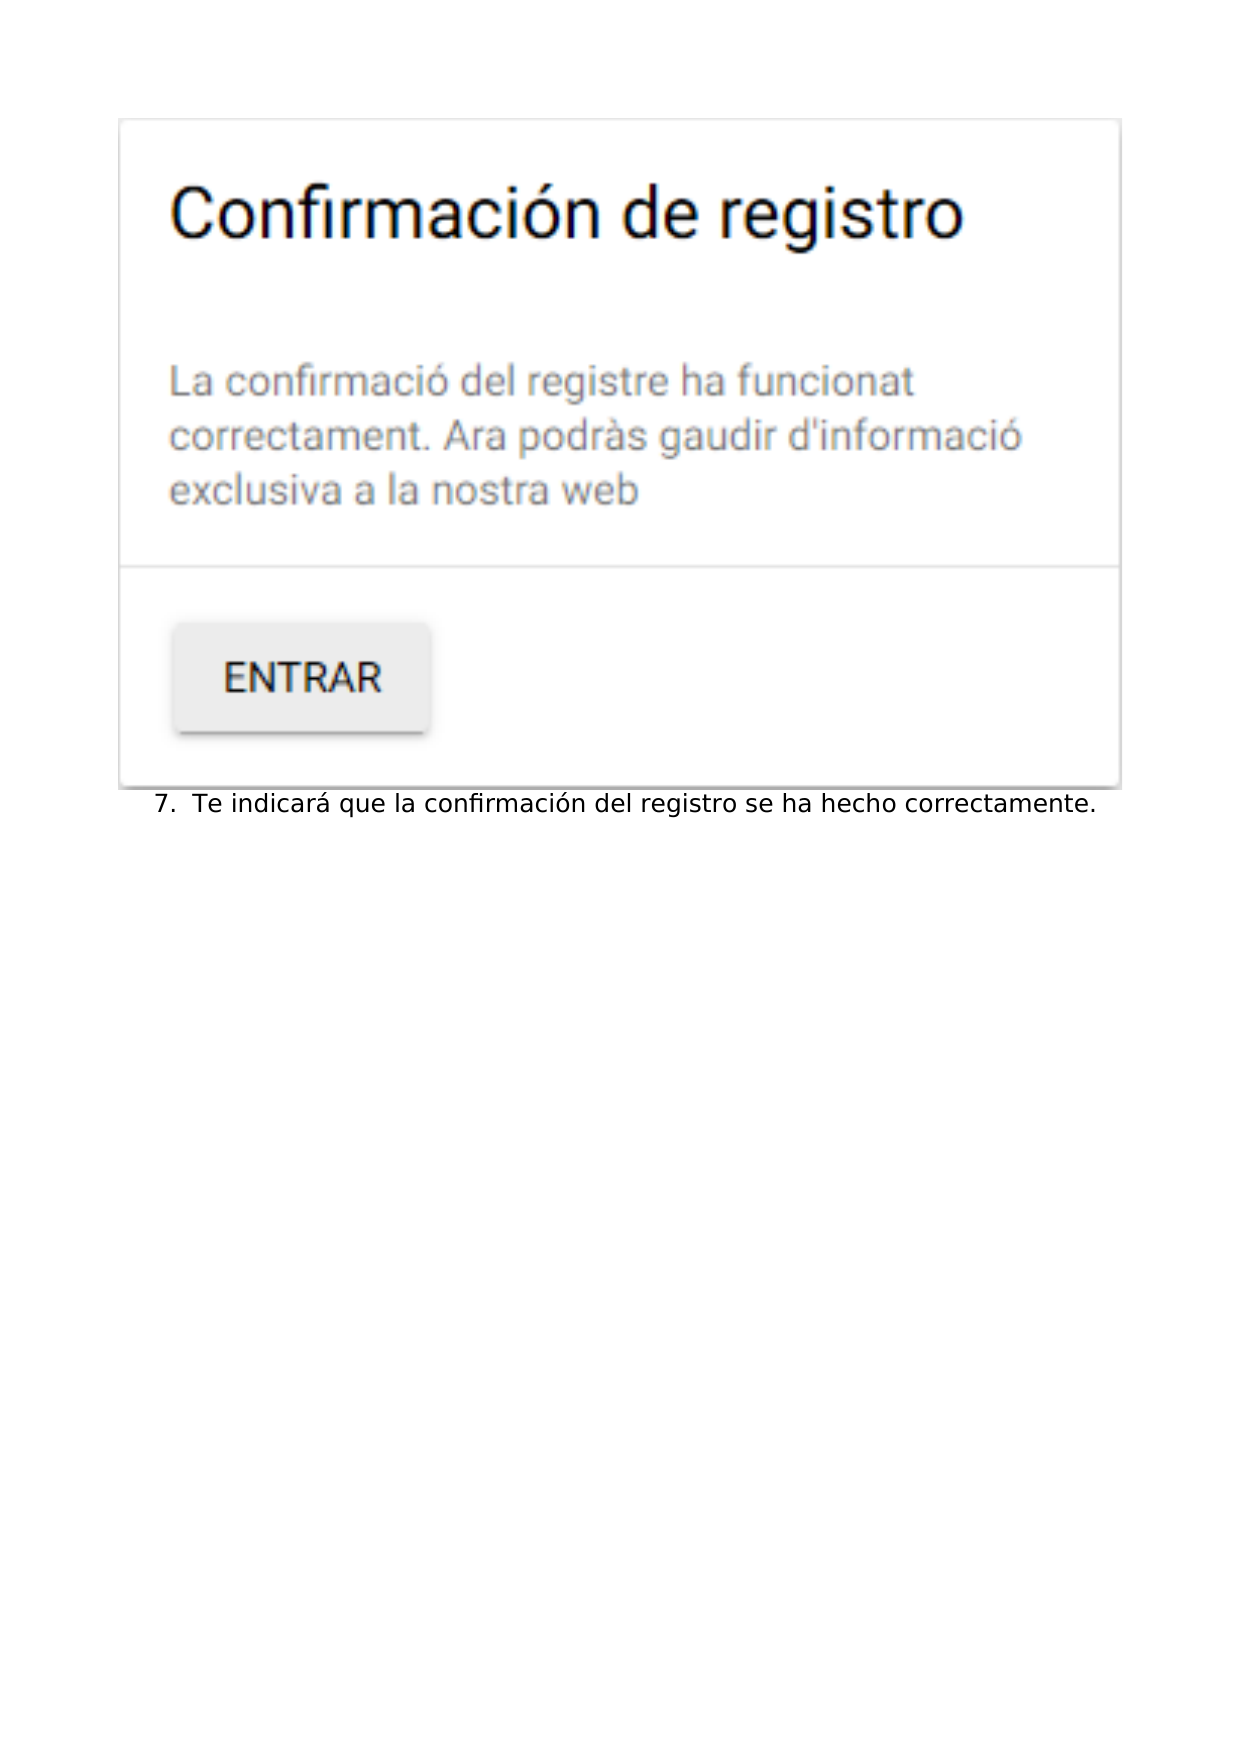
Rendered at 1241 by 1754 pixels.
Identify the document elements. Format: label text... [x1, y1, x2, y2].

list Te indicará que la confirmación del registro se ha hecho correctamente. [177, 790, 1122, 906]
picture [118, 118, 1123, 790]
